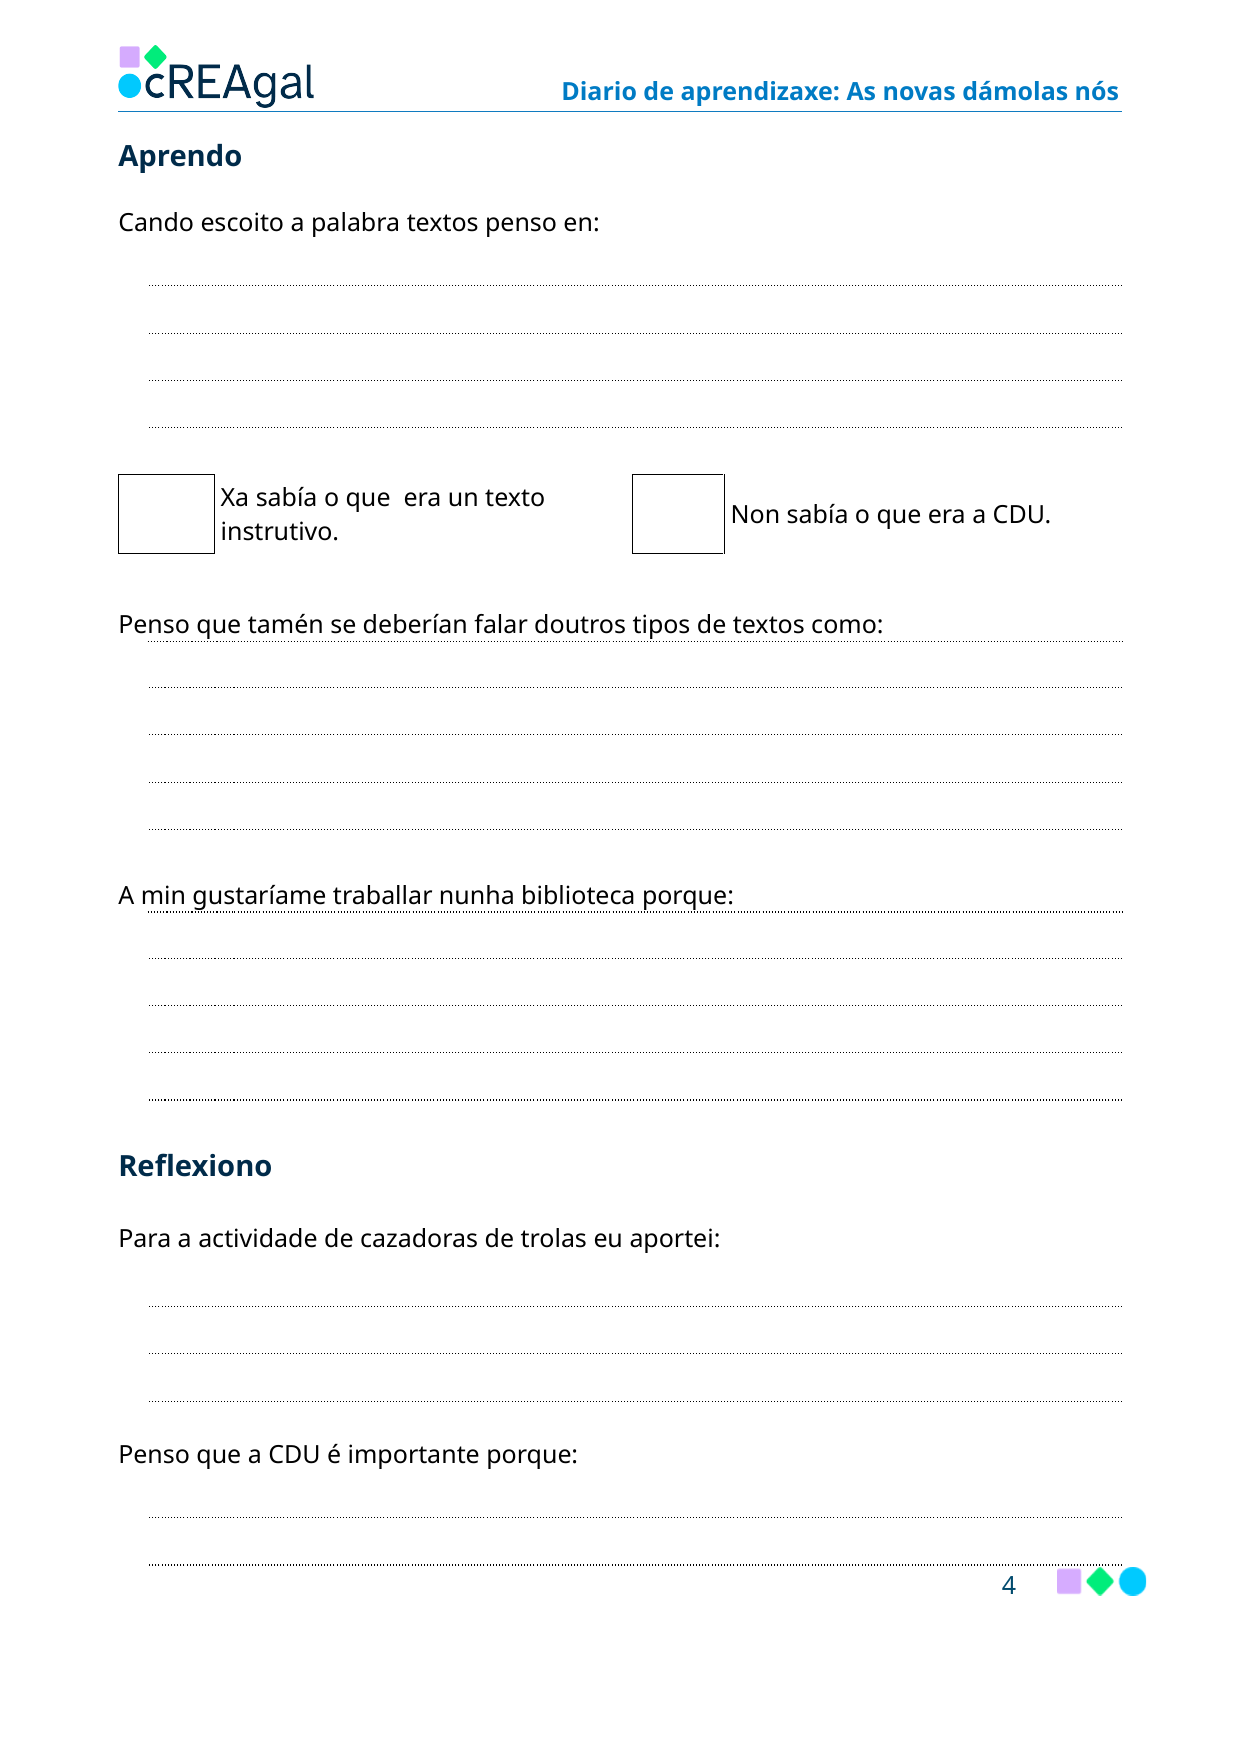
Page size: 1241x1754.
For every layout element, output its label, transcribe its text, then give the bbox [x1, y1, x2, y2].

table_cell [148, 1307, 1122, 1354]
subtitle Reflexiono [118, 1145, 1122, 1184]
table_header Non sabía o que era a CDU. [725, 474, 1144, 554]
text Penso que a CDU é importante porque: [118, 1437, 1122, 1471]
table_cell [148, 735, 234, 783]
table_header [148, 1471, 1122, 1518]
text Penso que tamén se deberían falar doutros tipos de textos como: [118, 607, 1122, 641]
table_cell [148, 959, 234, 1006]
table_header [148, 641, 234, 688]
table_cell [148, 1053, 234, 1101]
table_cell [148, 783, 234, 830]
table_header [148, 239, 1122, 286]
table_cell [234, 783, 1122, 830]
table_header [234, 911, 1122, 959]
table_header [234, 641, 1122, 688]
picture [1136, 1584, 1147, 1596]
text Cando escoito a palabra textos penso en: [118, 205, 1122, 239]
table_cell [148, 334, 1122, 381]
table_cell [148, 286, 1122, 334]
table_cell [148, 1354, 1122, 1402]
picture [1057, 1567, 1130, 1596]
picture [1137, 1567, 1147, 1578]
table_header [148, 911, 234, 959]
table_cell [234, 688, 1122, 735]
table_header Xa sabía o que era un texto instrutivo. [215, 474, 632, 554]
table_cell [234, 959, 1122, 1006]
table_cell [148, 1006, 234, 1053]
table_header [633, 475, 723, 553]
table_cell [148, 381, 1122, 428]
picture [118, 45, 314, 108]
table_header [119, 475, 214, 553]
text A min gustaríame traballar nunha biblioteca porque: [118, 877, 1122, 911]
table_cell [148, 1518, 1122, 1566]
text Para a actividade de cazadoras de trolas eu aportei: [118, 1221, 1122, 1254]
table_cell [234, 1053, 1122, 1101]
table_cell [234, 735, 1122, 783]
subtitle Aprendo [118, 135, 1122, 175]
table_cell [148, 688, 234, 735]
table_cell [234, 1006, 1122, 1053]
table_header [148, 1260, 1122, 1307]
